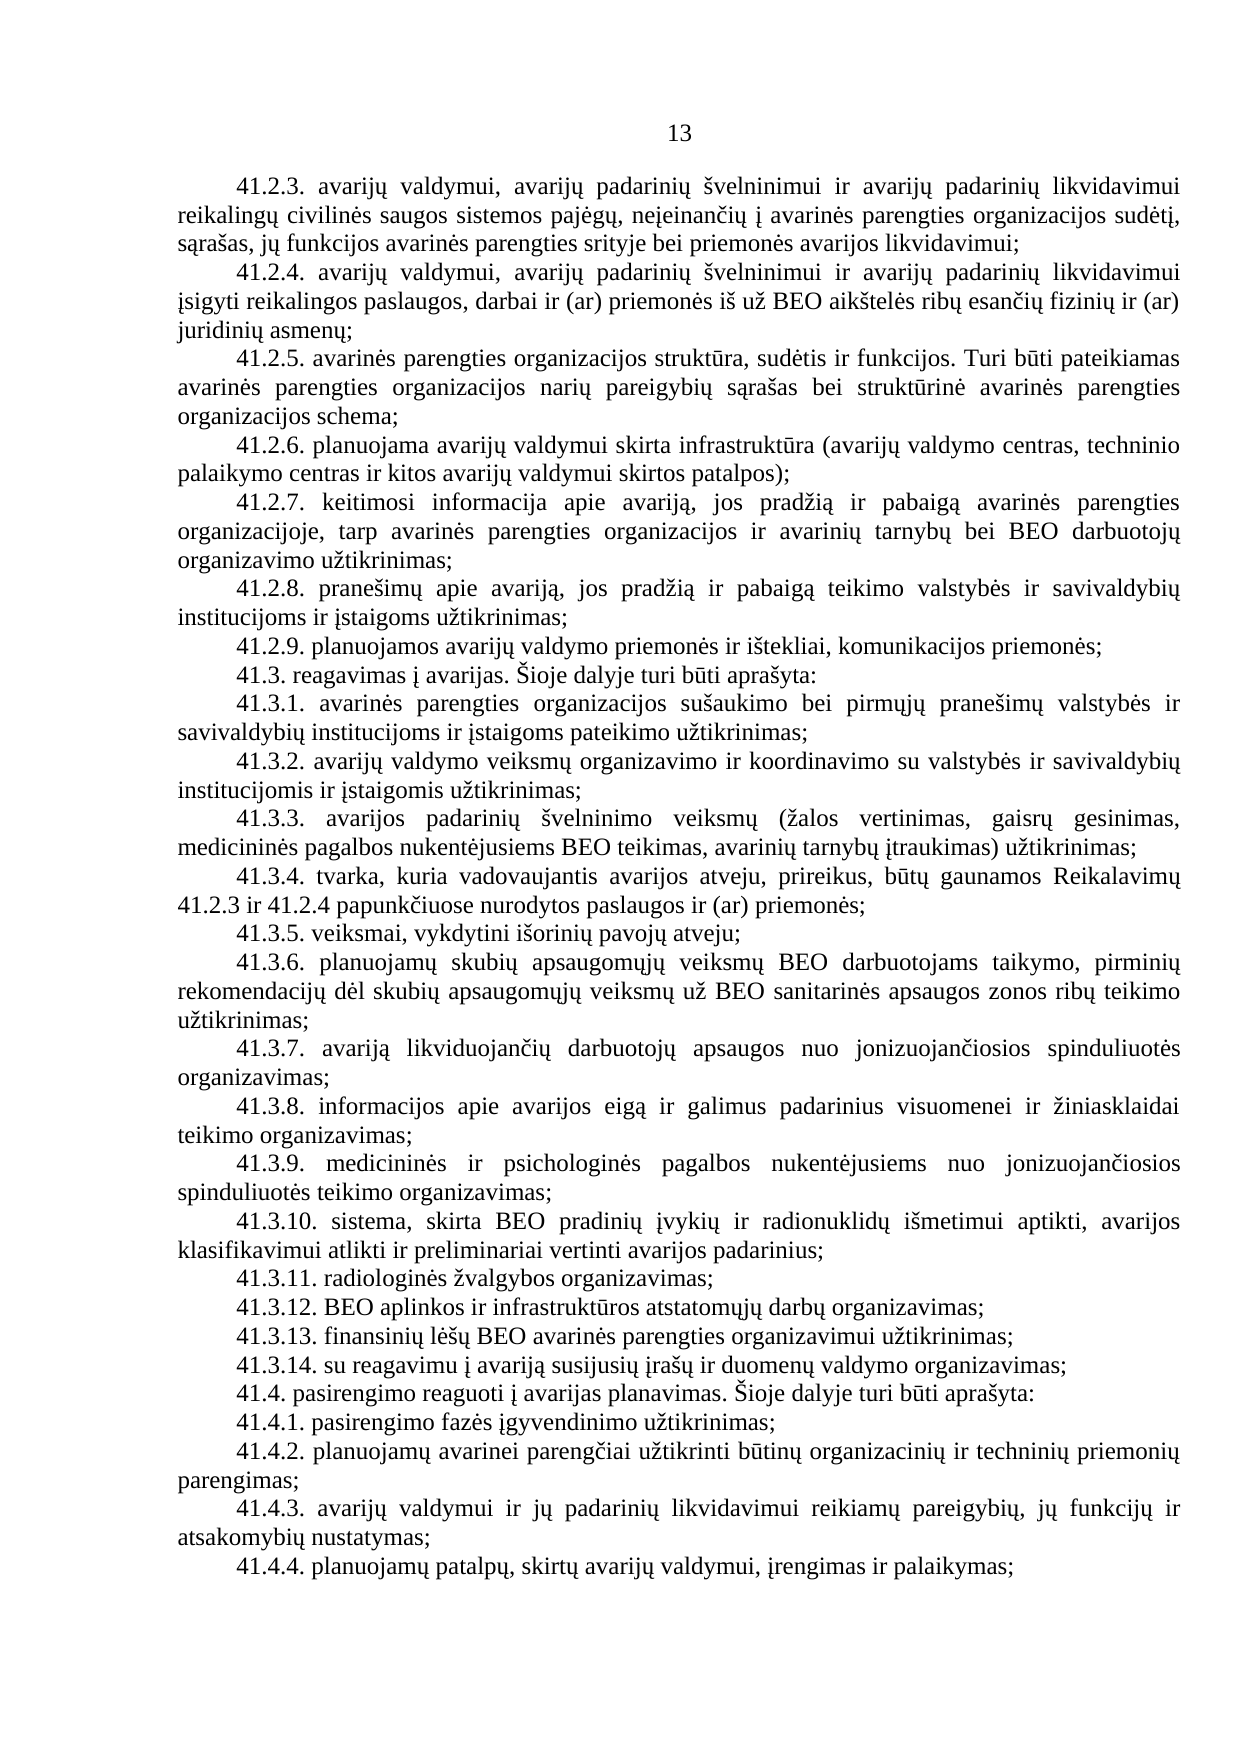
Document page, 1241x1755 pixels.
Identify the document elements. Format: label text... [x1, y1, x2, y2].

text 41.3.13. finansinių lėšų BEO avarinės parengties organizavimui užtikrinimas; [177, 1321, 1181, 1350]
text 41.3.14. su reagavimu į avariją susijusių įrašų ir duomenų valdymo organizavimas; [177, 1350, 1181, 1378]
text 41.3.4. tvarka, kuria vadovaujantis avarijos atveju, prireikus, būtų gaunamos Reikalavimų 41.2.3 ir 41.2.4 papunkčiuose nurodytos paslaugos ir (ar) priemonės; [177, 861, 1181, 918]
text 41.3.5. veiksmai, vykdytini išorinių pavojų atveju; [177, 918, 1181, 947]
text 41.3.12. BEO aplinkos ir infrastruktūros atstatomųjų darbų organizavimas; [177, 1292, 1181, 1321]
text 41.3.3. avarijos padarinių švelninimo veiksmų (žalos vertinimas, gaisrų gesinimas, medicininės pagalbos nukentėjusiems BEO teikimas, avarinių tarnybų įtraukimas) užtikrinimas; [177, 803, 1181, 861]
text 41.3.6. planuojamų skubių apsaugomųjų veiksmų BEO darbuotojams taikymo, pirminių rekomendacijų dėl skubių apsaugomųjų veiksmų už BEO sanitarinės apsaugos zonos ribų teikimo užtikrinimas; [177, 947, 1181, 1033]
text 41.3. reagavimas į avarijas. Šioje dalyje turi būti aprašyta: [177, 660, 1181, 688]
text 41.4.1. pasirengimo fazės įgyvendinimo užtikrinimas; [177, 1407, 1181, 1436]
text 41.3.11. radiologinės žvalgybos organizavimas; [177, 1263, 1181, 1292]
text 41.3.2. avarijų valdymo veiksmų organizavimo ir koordinavimo su valstybės ir savivaldybių institucijomis ir įstaigomis užtikrinimas; [177, 746, 1181, 803]
text 41.2.4. avarijų valdymui, avarijų padarinių švelninimui ir avarijų padarinių likvidavimui įsigyti reikalingos paslaugos, darbai ir (ar) priemonės iš už BEO aikštelės ribų esančių fizinių ir (ar) juridinių asmenų; [177, 257, 1181, 343]
text 41.4.3. avarijų valdymui ir jų padarinių likvidavimui reikiamų pareigybių, jų funkcijų ir atsakomybių nustatymas; [177, 1493, 1181, 1551]
text 41.4. pasirengimo reaguoti į avarijas planavimas. Šioje dalyje turi būti aprašyta: [177, 1378, 1181, 1407]
text 41.3.8. informacijos apie avarijos eigą ir galimus padarinius visuomenei ir žiniasklaidai teikimo organizavimas; [177, 1091, 1181, 1148]
text 41.4.2. planuojamų avarinei parengčiai užtikrinti būtinų organizacinių ir techninių priemonių parengimas; [177, 1436, 1181, 1493]
text 41.3.1. avarinės parengties organizacijos sušaukimo bei pirmųjų pranešimų valstybės ir savivaldybių institucijoms ir įstaigoms pateikimo užtikrinimas; [177, 688, 1181, 746]
text 41.2.5. avarinės parengties organizacijos struktūra, sudėtis ir funkcijos. Turi būti pateikiamas avarinės parengties organizacijos narių pareigybių sąrašas bei struktūrinė avarinės parengties organizacijos schema; [177, 343, 1181, 430]
text 41.2.7. keitimosi informacija apie avariją, jos pradžią ir pabaigą avarinės parengties organizacijoje, tarp avarinės parengties organizacijos ir avarinių tarnybų bei BEO darbuotojų organizavimo užtikrinimas; [177, 487, 1181, 573]
text 41.3.7. avariją likviduojančių darbuotojų apsaugos nuo jonizuojančiosios spinduliuotės organizavimas; [177, 1033, 1181, 1091]
text 41.3.9. medicininės ir psichologinės pagalbos nukentėjusiems nuo jonizuojančiosios spinduliuotės teikimo organizavimas; [177, 1148, 1181, 1206]
text 41.2.9. planuojamos avarijų valdymo priemonės ir ištekliai, komunikacijos priemonės; [177, 631, 1181, 660]
text 41.2.8. pranešimų apie avariją, jos pradžią ir pabaigą teikimo valstybės ir savivaldybių institucijoms ir įstaigoms užtikrinimas; [177, 573, 1181, 631]
text 41.2.6. planuojama avarijų valdymui skirta infrastruktūra (avarijų valdymo centras, techninio palaikymo centras ir kitos avarijų valdymui skirtos patalpos); [177, 430, 1181, 487]
text 41.3.10. sistema, skirta BEO pradinių įvykių ir radionuklidų išmetimui aptikti, avarijos klasifikavimui atlikti ir preliminariai vertinti avarijos padarinius; [177, 1206, 1181, 1263]
text 41.2.3. avarijų valdymui, avarijų padarinių švelninimui ir avarijų padarinių likvidavimui reikalingų civilinės saugos sistemos pajėgų, neįeinančių į avarinės parengties organizacijos sudėtį, sąrašas, jų funkcijos avarinės parengties srityje bei priemonės avarijos likvidavimui; [177, 171, 1181, 257]
text 41.4.4. planuojamų patalpų, skirtų avarijų valdymui, įrengimas ir palaikymas; [177, 1551, 1181, 1580]
